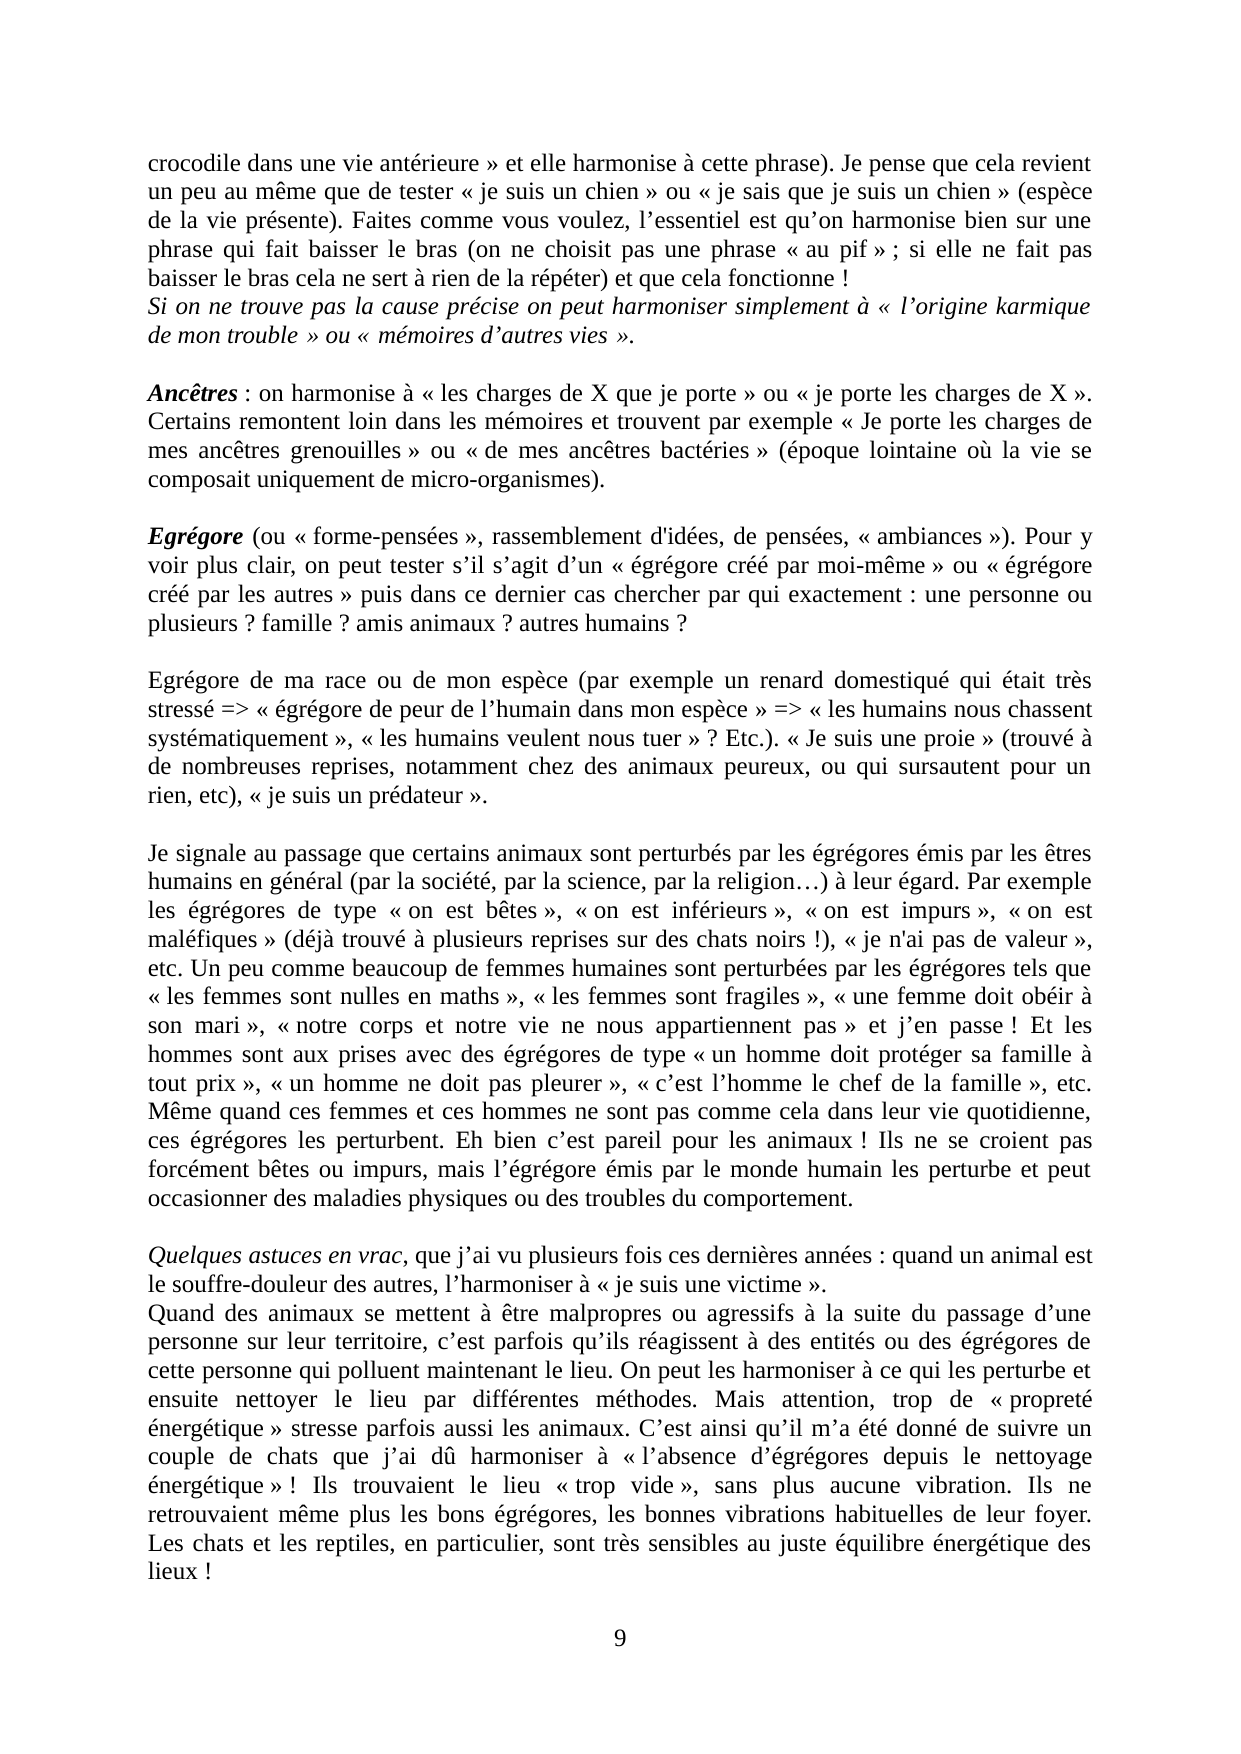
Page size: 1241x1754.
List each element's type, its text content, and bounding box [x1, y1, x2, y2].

text Je signale au passage que certains animaux sont perturbés par les égrégores émis par les êtres humains en général (par la société, par la science, par la religion…) à leur égard. Par exemple les égrégores de type « on est bêtes », « on est inférieurs », « on est impurs », « on est maléfiques » (déjà trouvé à plusieurs reprises sur des chats noirs !), « je n'ai pas de valeur », etc. Un peu comme beaucoup de femmes humaines sont perturbées par les égrégores tels que « les femmes sont nulles en maths », « les femmes sont fragiles », « une femme doit obéir à son mari », « notre corps et notre vie ne nous appartiennent pas » et j’en passe ! Et les hommes sont aux prises avec des égrégores de type « un homme doit protéger sa famille à tout prix », « un homme ne doit pas pleurer », « c’est l’homme le chef de la famille », etc. Même quand ces femmes et ces hommes ne sont pas comme cela dans leur vie quotidienne, ces égrégores les perturbent. Eh bien c’est pareil pour les animaux ! Ils ne se croient pas forcément bêtes ou impurs, mais l’égrégore émis par le monde humain les perturbe et peut occasionner des maladies physiques ou des troubles du comportement. [148, 838, 1093, 1211]
text Ancêtres : on harmonise à « les charges de X que je porte » ou « je porte les charges de X ». Certains remontent loin dans les mémoires et trouvent par exemple « Je porte les charges de mes ancêtres grenouilles » ou « de mes ancêtres bactéries » (époque lointaine où la vie se composait uniquement de micro-organismes). [148, 378, 1093, 493]
text Quand des animaux se mettent à être malpropres ou agressifs à la suite du passage d’une personne sur leur territoire, c’est parfois qu’ils réagissent à des entités ou des égrégores de cette personne qui polluent maintenant le lieu. On peut les harmoniser à ce qui les perturbe et ensuite nettoyer le lieu par différentes méthodes. Mais attention, trop de « propreté énergétique » stresse parfois aussi les animaux. C’est ainsi qu’il m’a été donné de suivre un couple de chats que j’ai dû harmoniser à « l’absence d’égrégores depuis le nettoyage énergétique » ! Ils trouvaient le lieu « trop vide », sans plus aucune vibration. Ils ne retrouvaient même plus les bons égrégores, les bonnes vibrations habituelles de leur foyer. Les chats et les reptiles, en particulier, sont très sensibles au juste équilibre énergétique des lieux ! [148, 1298, 1093, 1585]
text Egrégore (ou « forme-pensées », rassemblement d'idées, de pensées, « ambiances »). Pour y voir plus clair, on peut tester s’il s’agit d’un « égrégore créé par moi-même » ou « égrégore créé par les autres » puis dans ce dernier cas chercher par qui exactement : une personne ou plusieurs ? famille ? amis animaux ? autres humains ? [148, 521, 1093, 636]
text Egrégore de ma race ou de mon espèce (par exemple un renard domestiqué qui était très stressé => « égrégore de peur de l’humain dans mon espèce » => « les humains nous chassent systématiquement », « les humains veulent nous tuer » ? Etc.). « Je suis une proie » (trouvé à de nombreuses reprises, notamment chez des animaux peureux, ou qui sursautent pour un rien, etc), « je suis un prédateur ». [148, 665, 1093, 809]
text Quelques astuces en vrac, que j’ai vu plusieurs fois ces dernières années : quand un animal est le souffre-douleur des autres, l’harmoniser à « je suis une victime ». [148, 1240, 1093, 1298]
text Si on ne trouve pas la cause précise on peut harmoniser simplement à « l’origine karmique de mon trouble » ou « mémoires d’autres vies ». [148, 291, 1093, 349]
text crocodile dans une vie antérieure » et elle harmonise à cette phrase). Je pense que cela revient un peu au même que de tester « je suis un chien » ou « je sais que je suis un chien » (espèce de la vie présente). Faites comme vous voulez, l’essentiel est qu’on harmonise bien sur une phrase qui fait baisser le bras (on ne choisit pas une phrase « au pif » ; si elle ne fait pas baisser le bras cela ne sert à rien de la répéter) et que cela fonctionne ! [148, 148, 1093, 291]
